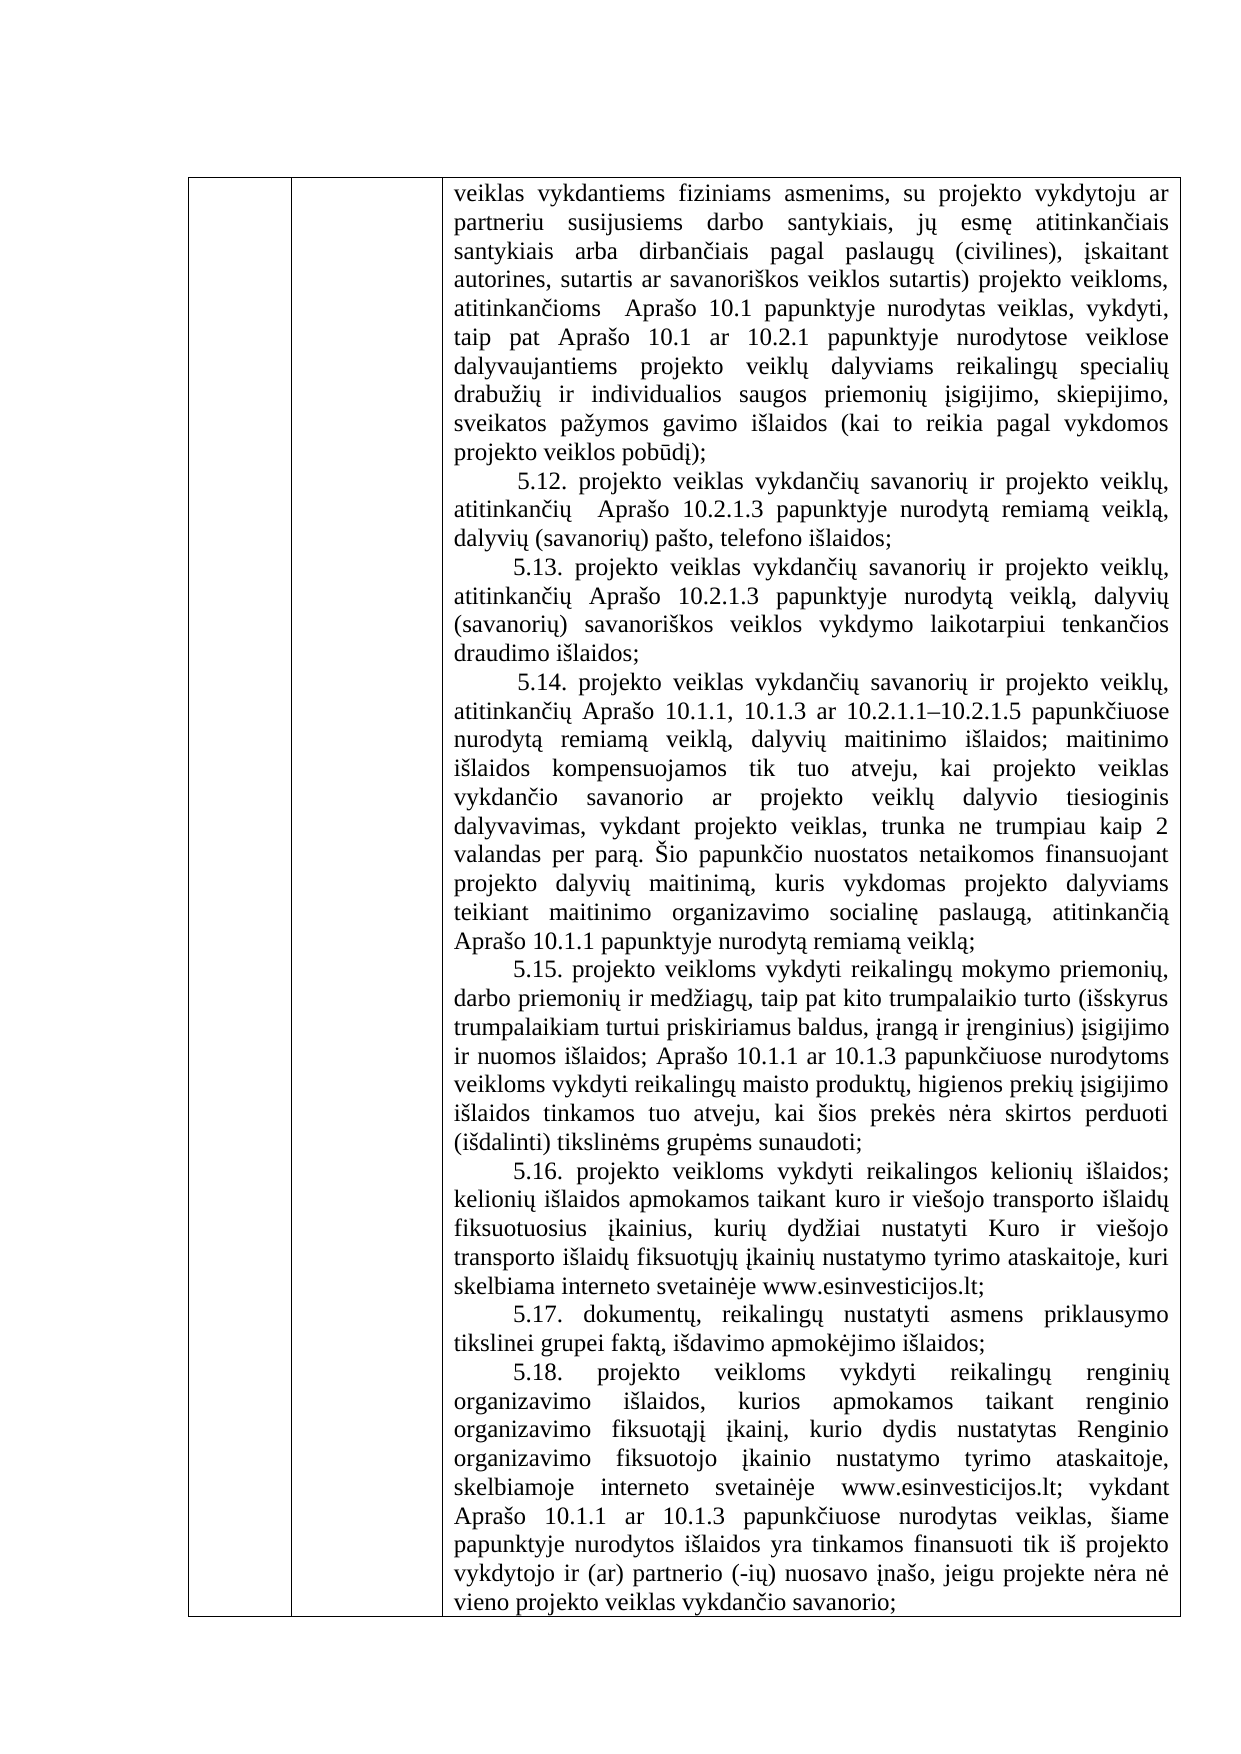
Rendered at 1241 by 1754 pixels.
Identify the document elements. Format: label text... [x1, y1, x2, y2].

table_cell [292, 178, 442, 1616]
table_cell veiklas vykdantiems fiziniams asmenims, su projekto vykdytoju ar partneriu susijusiems darbo santykiais, jų esmę atitinkančiais santykiais arba dirbančiais pagal paslaugų (civilines), įskaitant autorines, sutartis ar savanoriškos veiklos sutartis) projekto veikloms, atitinkančioms Aprašo 10.1 papunktyje nurodytas veiklas, vykdyti, taip pat Aprašo 10.1 ar 10.2.1 papunktyje nurodytose veiklose dalyvaujantiems projekto veiklų dalyviams reikalingų specialių drabužių ir individualios saugos priemonių įsigijimo, skiepijimo, sveikatos pažymos gavimo išlaidos (kai to reikia pagal vykdomos projekto veiklos pobūdį); 5.12. projekto veiklas vykdančių savanorių ir projekto veiklų, atitinkančių Aprašo 10.2.1.3 papunktyje nurodytą remiamą veiklą, dalyvių (savanorių) pašto, telefono išlaidos; 5.13. projekto veiklas vykdančių savanorių ir projekto veiklų, atitinkančių Aprašo 10.2.1.3 papunktyje nurodytą veiklą, dalyvių (savanorių) savanoriškos veiklos vykdymo laikotarpiui tenkančios draudimo išlaidos; 5.14. projekto veiklas vykdančių savanorių ir projekto veiklų, atitinkančių Aprašo 10.1.1, 10.1.3 ar 10.2.1.1–10.2.1.5 papunkčiuose nurodytą remiamą veiklą, dalyvių maitinimo išlaidos; maitinimo išlaidos kompensuojamos tik tuo atveju, kai projekto veiklas vykdančio savanorio ar projekto veiklų dalyvio tiesioginis dalyvavimas, vykdant projekto veiklas, trunka ne trumpiau kaip 2 valandas per parą. Šio papunkčio nuostatos netaikomos finansuojant projekto dalyvių maitinimą, kuris vykdomas projekto dalyviams teikiant maitinimo organizavimo socialinę paslaugą, atitinkančią Aprašo 10.1.1 papunktyje nurodytą remiamą veiklą; 5.15. projekto veikloms vykdyti reikalingų mokymo priemonių, darbo priemonių ir medžiagų, taip pat kito trumpalaikio turto (išskyrus trumpalaikiam turtui priskiriamus baldus, įrangą ir įrenginius) įsigijimo ir nuomos išlaidos; Aprašo 10.1.1 ar 10.1.3 papunkčiuose nurodytoms veikloms vykdyti reikalingų maisto produktų, higienos prekių įsigijimo išlaidos tinkamos tuo atveju, kai šios prekės nėra skirtos perduoti (išdalinti) tikslinėms grupėms sunaudoti; 5.16. projekto veikloms vykdyti reikalingos kelionių išlaidos; kelionių išlaidos apmokamos taikant kuro ir viešojo transporto išlaidų fiksuotuosius įkainius, kurių dydžiai nustatyti Kuro ir viešojo transporto išlaidų fiksuotųjų įkainių nustatymo tyrimo ataskaitoje, kuri skelbiama interneto svetainėje www.esinvesticijos.lt; 5.17. dokumentų, reikalingų nustatyti asmens priklausymo tikslinei grupei faktą, išdavimo apmokėjimo išlaidos; 5.18. projekto veikloms vykdyti reikalingų renginių organizavimo išlaidos, kurios apmokamos taikant renginio organizavimo fiksuotąjį įkainį, kurio dydis nustatytas Renginio organizavimo fiksuotojo įkainio nustatymo tyrimo ataskaitoje, skelbiamoje interneto svetainėje www.esinvesticijos.lt; vykdant Aprašo 10.1.1 ar 10.1.3 papunkčiuose nurodytas veiklas, šiame papunktyje nurodytos išlaidos yra tinkamos finansuoti tik iš projekto vykdytojo ir (ar) partnerio (-ių) nuosavo įnašo, jeigu projekte nėra nė vieno projekto veiklas vykdančio savanorio; [443, 178, 1180, 1616]
table_cell [189, 178, 291, 1616]
